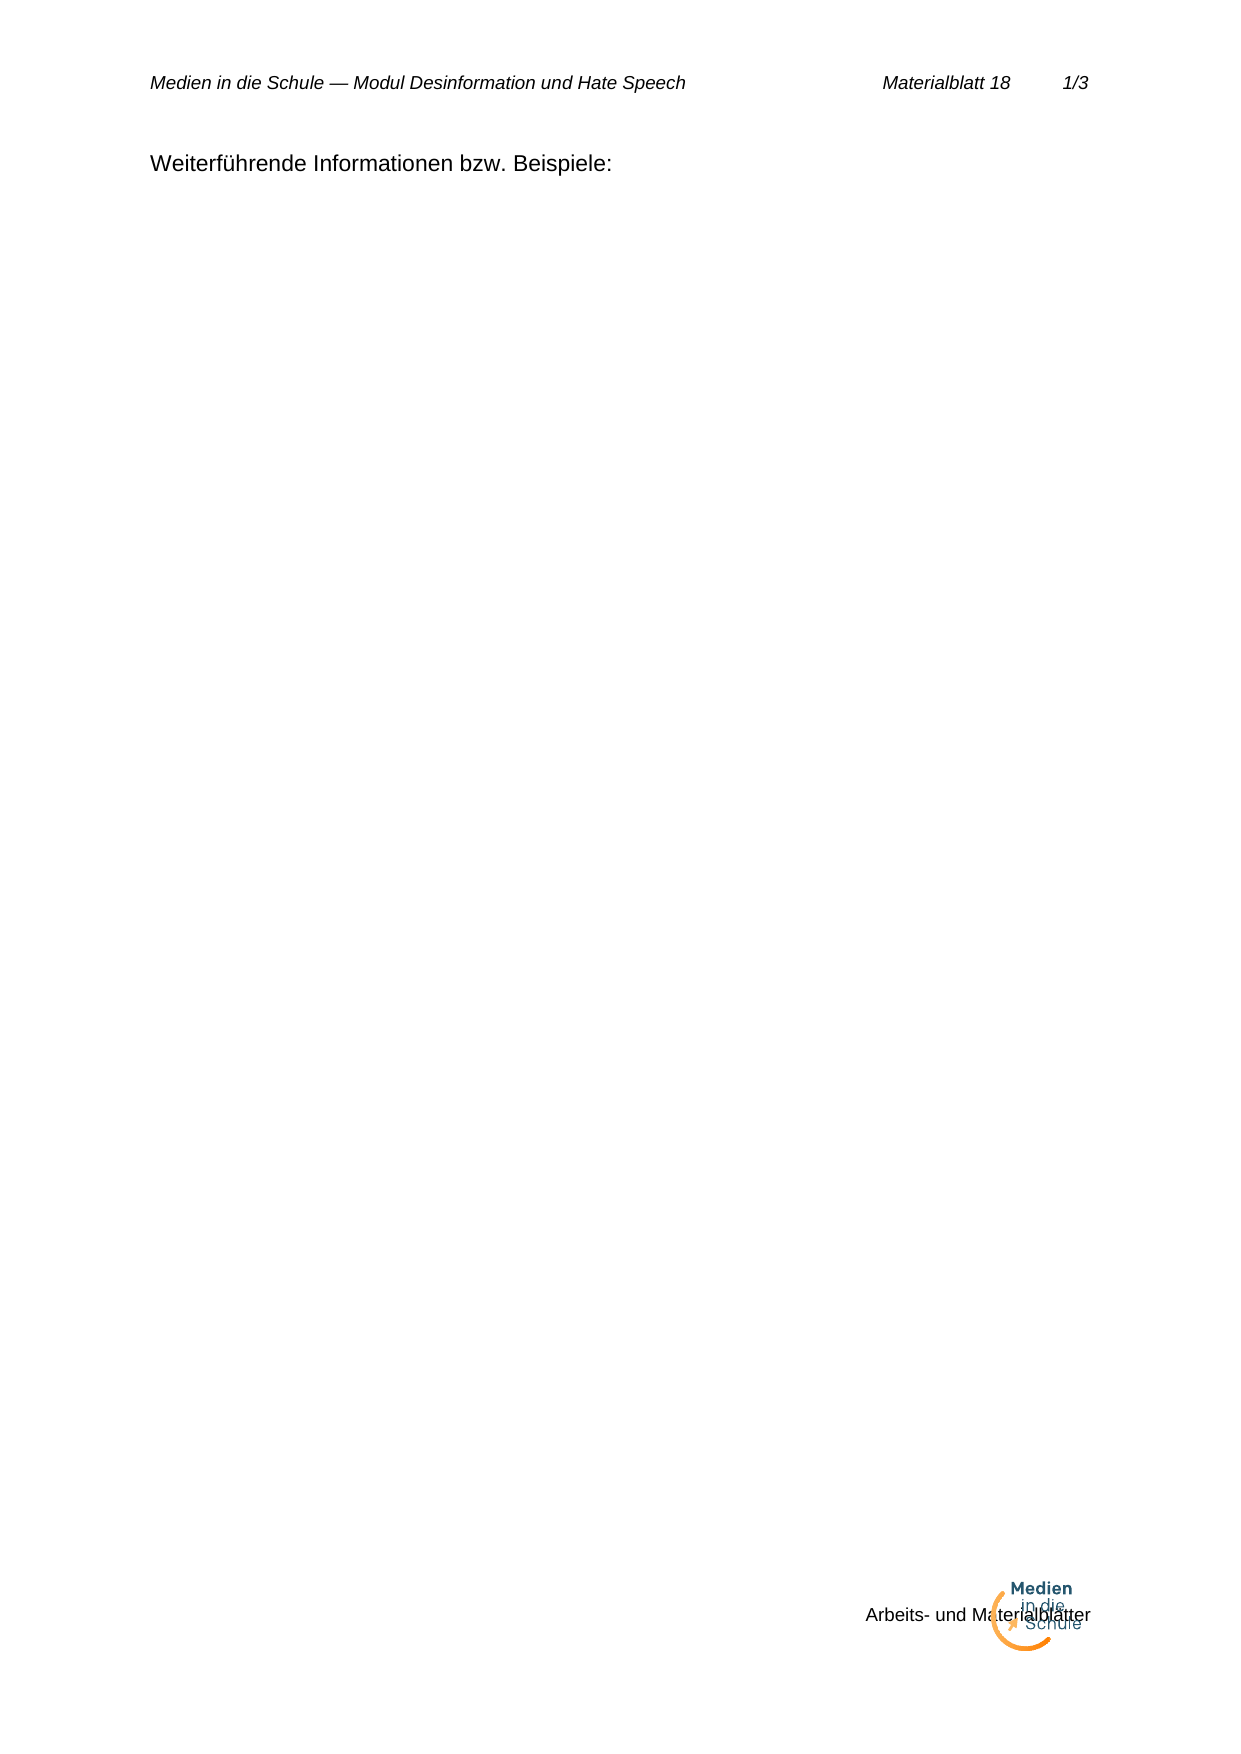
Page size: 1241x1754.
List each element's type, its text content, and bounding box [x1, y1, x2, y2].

text Weiterführende Informationen bzw. Beispiele: [150, 150, 1091, 176]
